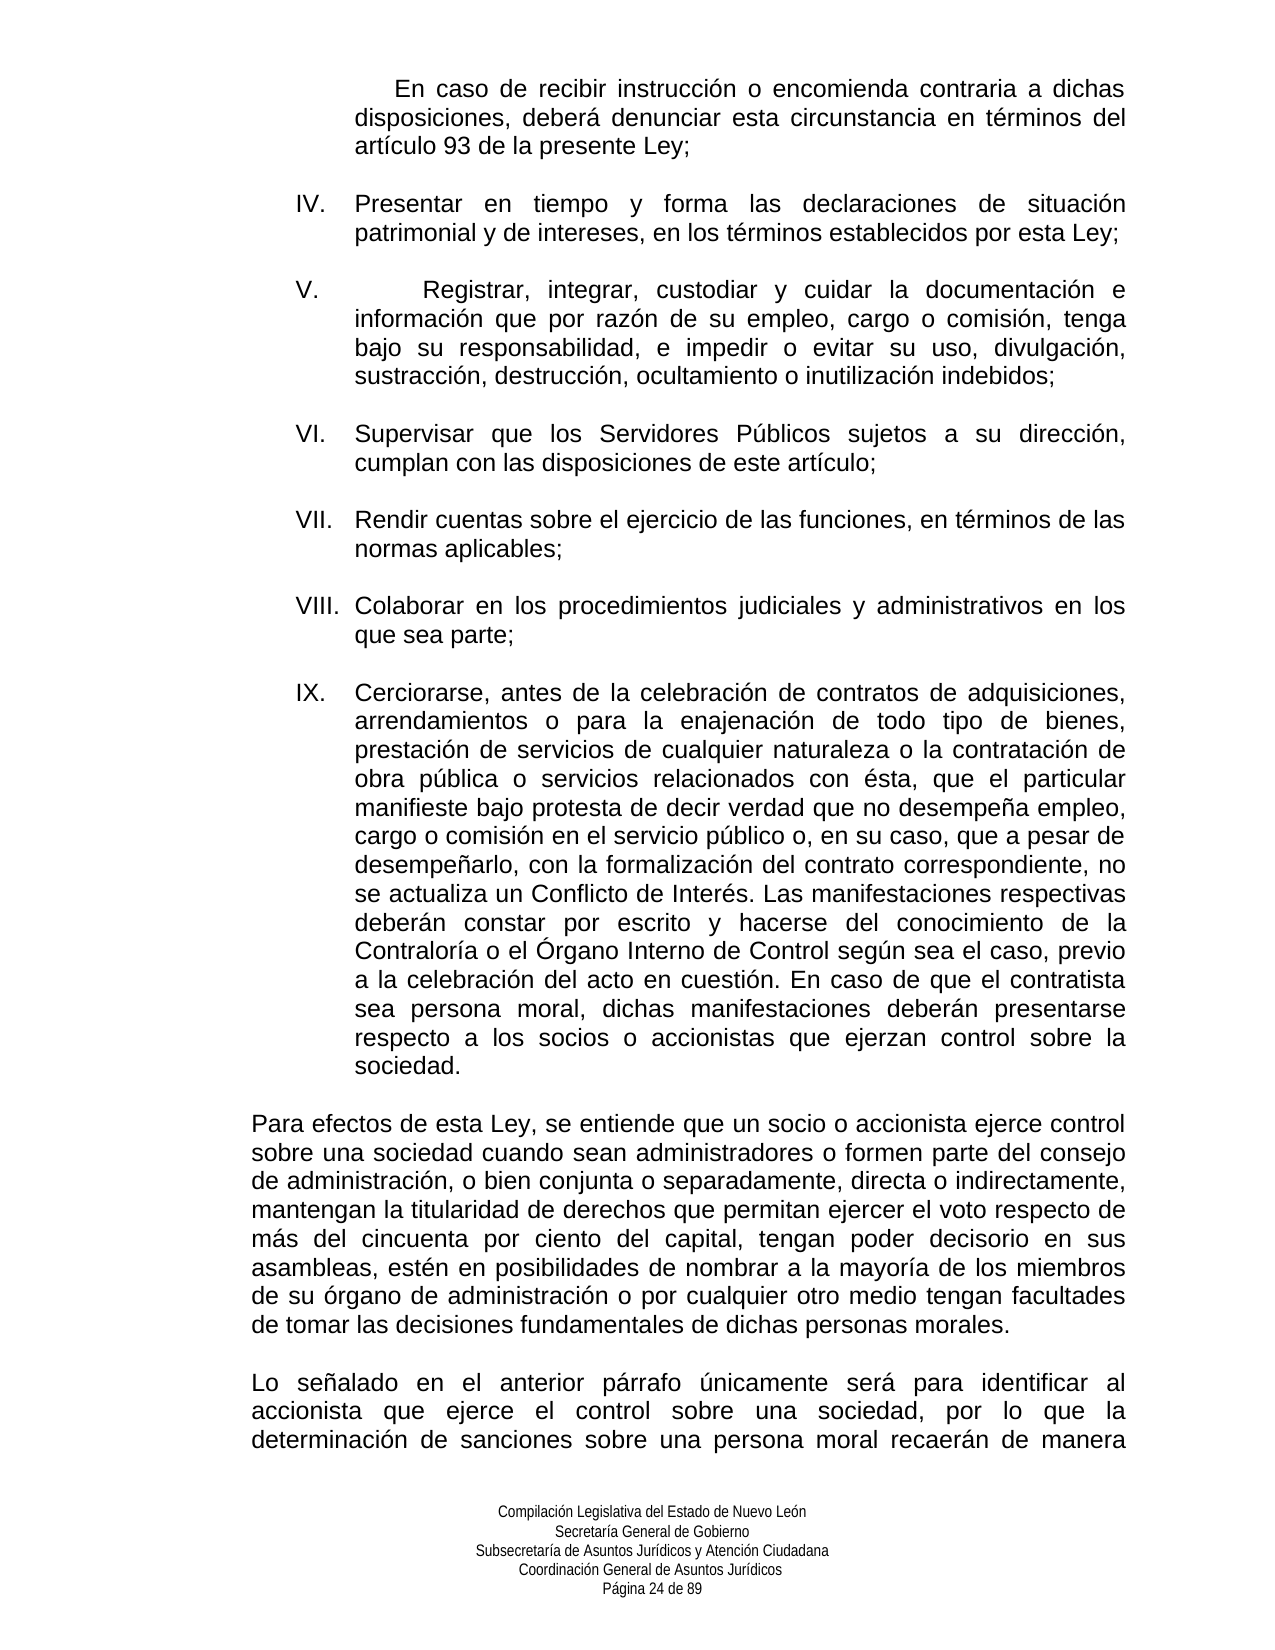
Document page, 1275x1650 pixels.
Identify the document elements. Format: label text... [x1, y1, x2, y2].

list Colaborar en los procedimientos judiciales y administrativos en los que sea parte; [295, 591, 1127, 649]
list Cerciorarse, antes de la celebración de contratos de adquisiciones, arrendamientos o para la enajenación de todo tipo de bienes, prestación de servicios de cualquier naturaleza o la contratación de obra pública o servicios relacionados con ésta, que el particular manifieste bajo protesta de decir verdad que no desempeña empleo, cargo o comisión en el servicio público o, en su caso, que a pesar de desempeñarlo, con la formalización del contrato correspondiente, no se actualiza un Conflicto de Interés. Las manifestaciones respectivas deberán constar por escrito y hacerse del conocimiento de la Contraloría o el Órgano Interno de Control según sea el caso, previo a la celebración del acto en cuestión. En caso de que el contratista sea persona moral, dichas manifestaciones deberán presentarse respecto a los socios o accionistas que ejerzan control sobre la sociedad. [295, 678, 1127, 1080]
list Presentar en tiempo y forma las declaraciones de situación patrimonial y de intereses, en los términos establecidos por esta Ley; [295, 189, 1127, 246]
list Supervisar que los Servidores Públicos sujetos a su dirección, cumplan con las disposiciones de este artículo; [295, 419, 1127, 476]
text Lo señalado en el anterior párrafo únicamente será para identificar al accionista que ejerce el control sobre una sociedad, por lo que la determinación de sanciones sobre una persona moral recaerán de manera [251, 1368, 1127, 1454]
list Registrar, integrar, custodiar y cuidar la documentación e información que por razón de su empleo, cargo o comisión, tenga bajo su responsabilidad, e impedir o evitar su uso, divulgación, sustracción, destrucción, ocultamiento o inutilización indebidos; [295, 275, 1127, 390]
text Para efectos de esta Ley, se entiende que un socio o accionista ejerce control sobre una sociedad cuando sean administradores o formen parte del consejo de administración, o bien conjunta o separadamente, directa o indirectamente, mantengan la titularidad de derechos que permitan ejercer el voto respecto de más del cincuenta por ciento del capital, tengan poder decisorio en sus asambleas, estén en posibilidades de nombrar a la mayoría de los miembros de su órgano de administración o por cualquier otro medio tengan facultades de tomar las decisiones fundamentales de dichas personas morales. [251, 1109, 1127, 1339]
text En caso de recibir instrucción o encomienda contraria a dichas disposiciones, deberá denunciar esta circunstancia en términos del artículo 93 de la presente Ley; [295, 74, 1127, 160]
list Rendir cuentas sobre el ejercicio de las funciones, en términos de las normas aplicables; [295, 505, 1127, 563]
